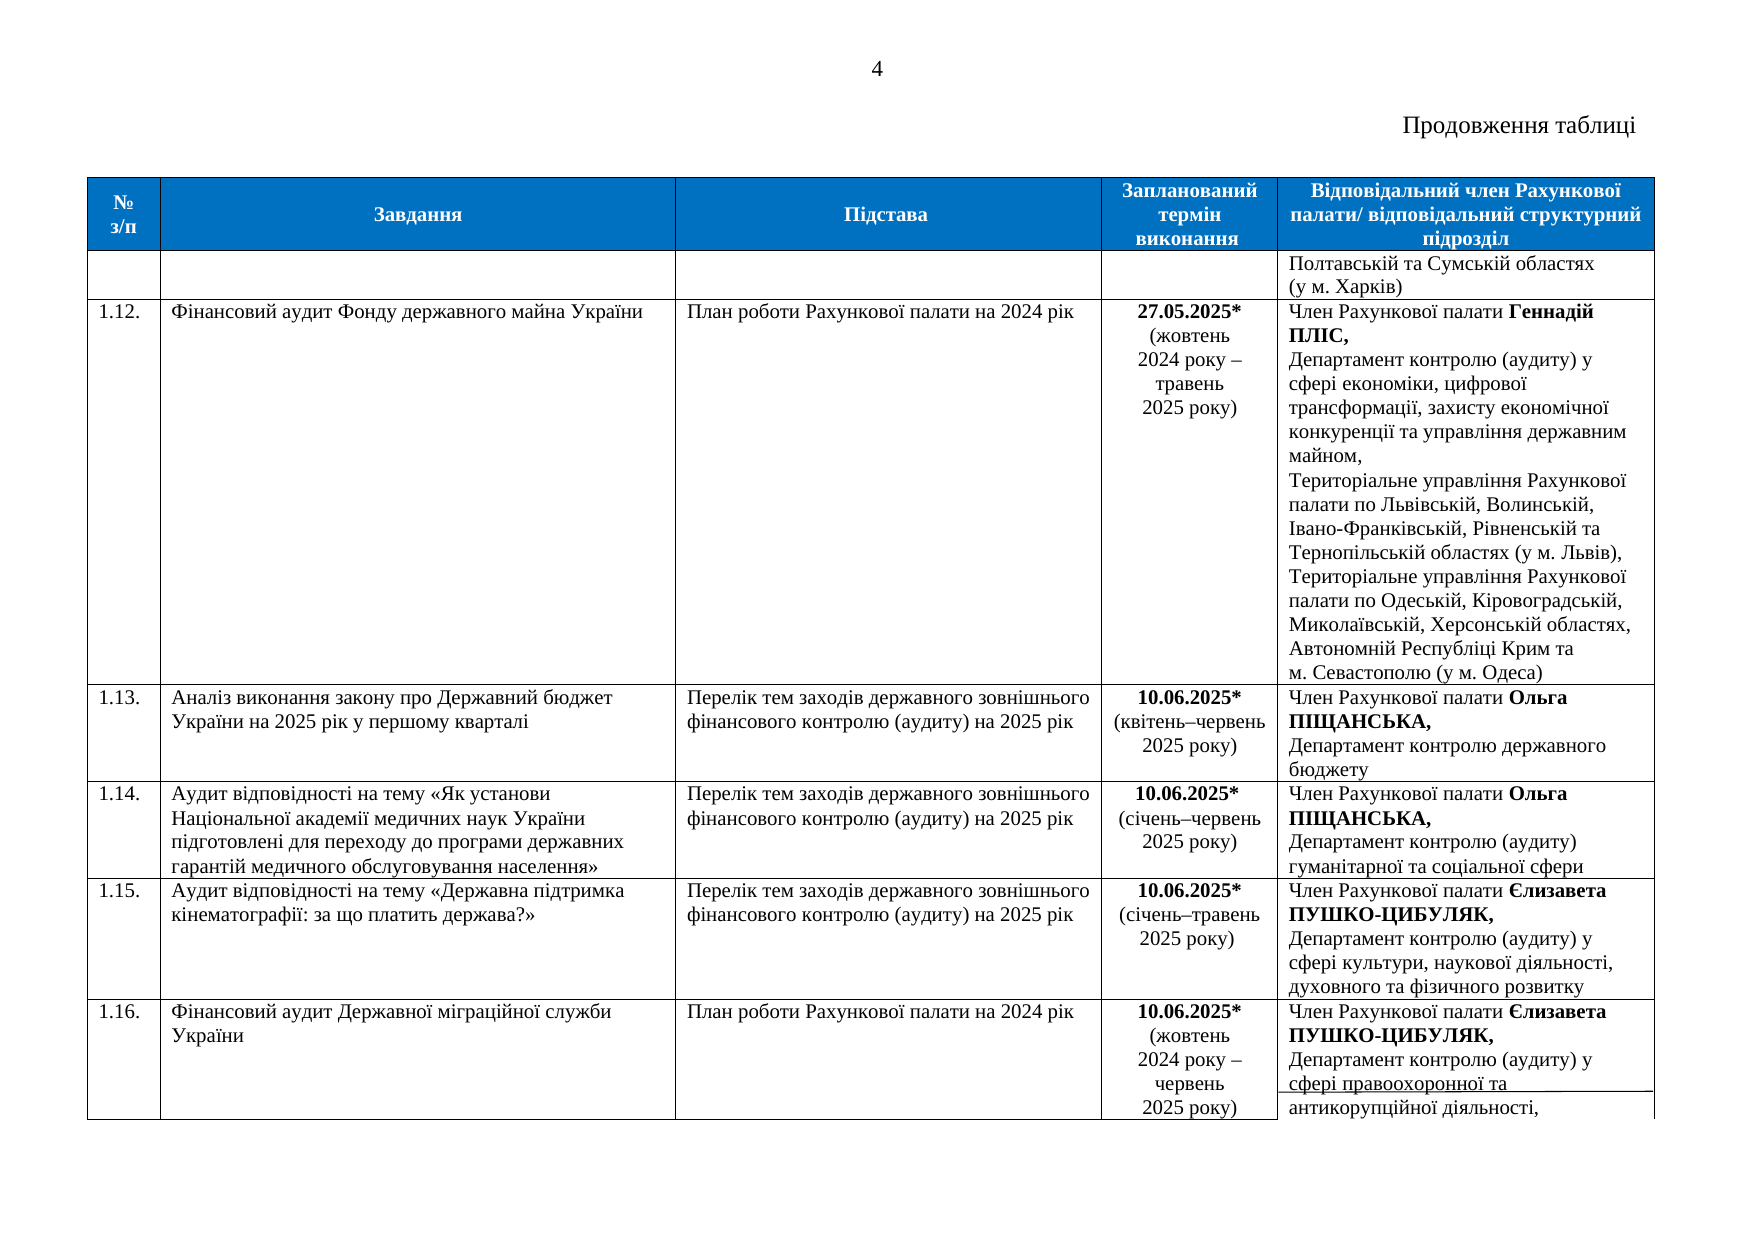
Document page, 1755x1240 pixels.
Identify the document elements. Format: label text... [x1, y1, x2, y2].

table_cell [1102, 251, 1277, 298]
table_cell Член Рахункової палати Геннадій ПЛІС, Департамент контролю (аудиту) у сфері економіки, цифрової трансформації, захисту економічної конкуренції та управління державним майном, Територіальне управління Рахункової палати по Львівській, Волинській, Івано-Франківській, Рівненській та Тернопільській областях (у м. Львів), Територіальне управління Рахункової палати по Одеській, Кіровоградській, Миколаївській, Херсонській областях, Автономній Республіці Крим та м. Севастополю (у м. Одеса) [1278, 300, 1654, 684]
table_cell [88, 251, 160, 298]
table_cell Перелік тем заходів державного зовнішнього фінансового контролю (аудиту) на 2025 рік [676, 685, 1101, 781]
table_header Підстава [676, 178, 1101, 250]
table_cell [161, 251, 675, 298]
table_cell Аудит відповідності на тему «Як установи Національної академії медичних наук України підготовлені для переходу до програми державних гарантій медичного обслуговування населення» [161, 782, 675, 878]
table_cell План роботи Рахункової палати на 2024 рік [676, 1000, 1101, 1119]
table_cell 10.06.2025* (жовтень 2024 року – червень 2025 року) [1102, 1000, 1277, 1119]
table_cell [88, 685, 160, 781]
table_cell Фінансовий аудит Державної міграційної служби України [161, 1000, 675, 1119]
table_header Завдання [161, 178, 675, 250]
table_cell Аудит відповідності на тему «Державна підтримка кінематографії: за що платить держава?» [161, 879, 675, 998]
table_cell [88, 879, 160, 998]
table_cell Член Рахункової палати Єлизавета ПУШКО-ЦИБУЛЯК, Департамент контролю (аудиту) у сфері правоохоронної та [1278, 1000, 1654, 1091]
table_cell Перелік тем заходів державного зовнішнього фінансового контролю (аудиту) на 2025 рік [676, 782, 1101, 878]
table_cell [88, 1000, 160, 1119]
table_cell [676, 251, 1101, 298]
table_cell Полтавській та Сумській областях (у м. Харків) [1278, 251, 1654, 298]
table_cell 10.06.2025* (січень–червень 2025 року) [1102, 782, 1277, 878]
table_cell [88, 300, 160, 684]
table_cell Член Рахункової палати Ольга ПІЩАНСЬКА, Департамент контролю державного бюджету [1278, 685, 1654, 781]
table_cell 10.06.2025* (січень–травень 2025 року) [1102, 879, 1277, 998]
table_cell Аналіз виконання закону про Державний бюджет України на 2025 рік у першому кварталі [161, 685, 675, 781]
table_cell [88, 782, 160, 878]
table_cell Член Рахункової палати Єлизавета ПУШКО-ЦИБУЛЯК, Департамент контролю (аудиту) у сфері культури, наукової діяльності, духовного та фізичного розвитку [1278, 879, 1654, 998]
table_cell Фінансовий аудит Фонду державного майна України [161, 300, 675, 684]
table_cell 10.06.2025* (квітень–червень 2025 року) [1102, 685, 1277, 781]
table_cell 27.05.2025* (жовтень 2024 року – травень 2025 року) [1102, 300, 1277, 684]
table_cell антикорупційної діяльності, [1278, 1092, 1654, 1119]
table_header Відповідальний член Рахункової палати/ відповідальний структурний підрозділ [1278, 178, 1654, 250]
table_cell План роботи Рахункової палати на 2024 рік [676, 300, 1101, 684]
table_header № з/п [88, 178, 160, 250]
table_cell Перелік тем заходів державного зовнішнього фінансового контролю (аудиту) на 2025 рік [676, 879, 1101, 998]
table_cell Член Рахункової палати Ольга ПІЩАНСЬКА, Департамент контролю (аудиту) гуманітарної та соціальної сфери [1278, 782, 1654, 878]
table_header Запланований термін виконання [1102, 178, 1277, 250]
